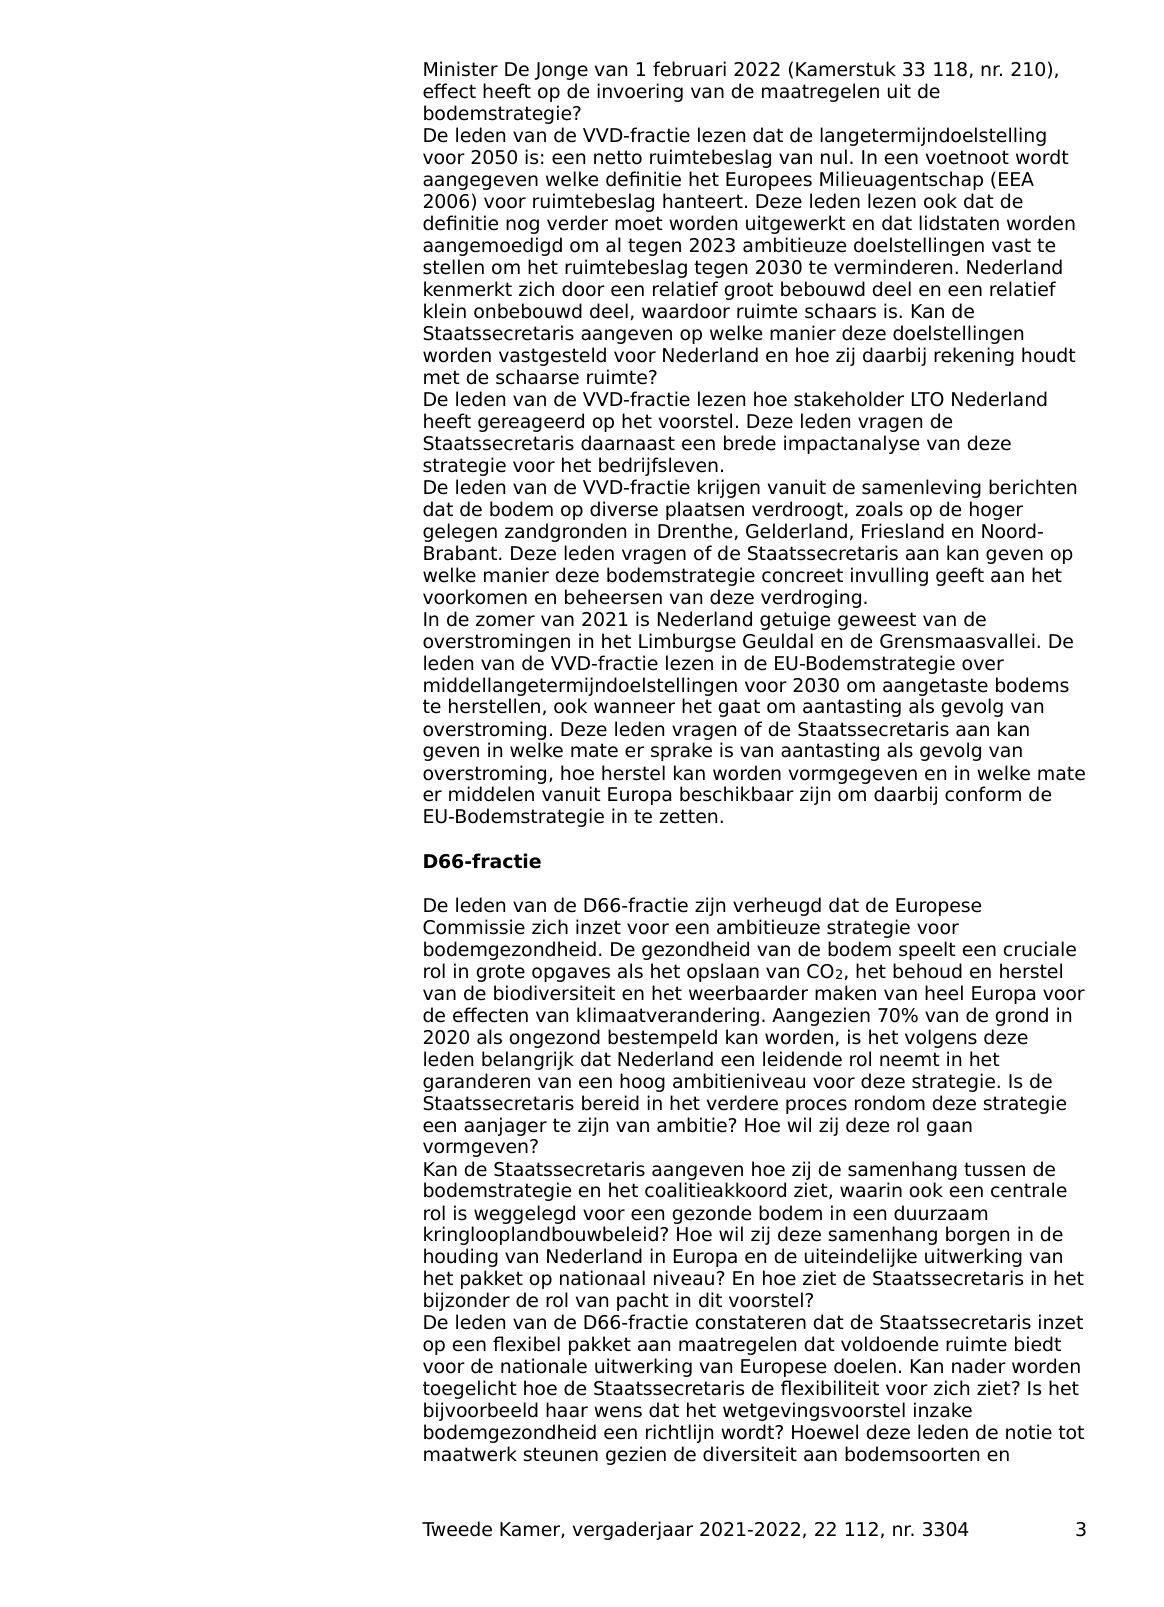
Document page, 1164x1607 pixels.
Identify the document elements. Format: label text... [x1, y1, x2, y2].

subtitle D66-fractie [422, 851, 1087, 872]
text De leden van de D66-fractie constateren dat de Staatssecretaris inzet op een flexibel pakket aan maatregelen dat voldoende ruimte biedt voor de nationale uitwerking van Europese doelen. Kan nader worden toegelicht hoe de Staatssecretaris de flexibiliteit voor zich ziet? Is het bijvoorbeeld haar wens dat het wetgevingsvoorstel‎‎ inzake bodemgezondheid een richtlijn wordt? Hoewel deze leden de notie tot maatwerk steunen gezien de diversiteit aan bodemsoorten en [422, 1312, 1087, 1466]
text De leden van de VVD-fractie lezen dat de langetermijndoelstelling voor 2050 is: een netto ruimtebeslag van nul. In een voetnoot wordt aangegeven welke definitie het Europees Milieuagentschap (EEA 2006) voor ruimtebeslag hanteert. Deze leden lezen ook dat de definitie nog verder moet worden uitgewerkt en dat lidstaten worden aangemoedigd om al tegen 2023 ambitieuze doelstellingen vast te stellen om het ruimtebeslag tegen 2030 te verminderen. Nederland kenmerkt zich door een relatief groot bebouwd deel en een relatief klein onbebouwd deel, waardoor ruimte schaars is. Kan de Staatssecretaris aangeven op welke manier deze doelstellingen worden vastgesteld voor Nederland en hoe zij daarbij rekening houdt met de schaarse ruimte? [422, 125, 1087, 389]
text Kan de Staatssecretaris aangeven hoe zij de samenhang tussen de bodemstrategie en het coalitieakkoord ziet, waarin ook een centrale rol is weggelegd voor een gezonde bodem in een duurzaam kringlooplandbouwbeleid? Hoe wil zij deze samenhang borgen in de houding van Nederland in Europa en de uiteindelijke uitwerking van het pakket op nationaal niveau? En hoe ziet de Staatssecretaris in het bijzonder de rol van pacht in dit voorstel? [422, 1158, 1087, 1312]
text De leden van de VVD-fractie krijgen vanuit de samenleving berichten dat de bodem op diverse plaatsen verdroogt, zoals op de hoger gelegen zandgronden in Drenthe, Gelderland, Friesland en Noord-Brabant. Deze leden vragen of de Staatssecretaris aan kan geven op welke manier deze bodemstrategie concreet invulling geeft aan het voorkomen en beheersen van deze verdroging. [422, 477, 1087, 608]
text De leden van de VVD-fractie lezen hoe stakeholder LTO Nederland heeft gereageerd op het voorstel. Deze leden vragen de Staatssecretaris daarnaast een brede impactanalyse van deze strategie voor het bedrijfsleven. [422, 389, 1087, 477]
text De leden van de D66-fractie zijn verheugd dat de Europese Commissie zich inzet voor een ambitieuze strategie voor bodemgezondheid. De gezondheid van de bodem speelt een cruciale rol in grote opgaves als het opslaan van CO2, het behoud en herstel van de biodiversiteit en het weerbaarder maken van heel Europa voor de effecten van klimaatverandering. Aangezien 70% van de grond in 2020 als ongezond bestempeld kan worden, is het volgens deze leden belangrijk dat Nederland een leidende rol neemt in het garanderen van een hoog ambitieniveau voor deze strategie. Is de Staatssecretaris bereid in het verdere proces rondom deze strategie een aanjager te zijn van ambitie? Hoe wil zij deze rol gaan vormgeven? [422, 895, 1087, 1158]
text In de zomer van 2021 is Nederland getuige geweest van de overstromingen in het Limburgse Geuldal en de Grensmaasvallei. De leden van de VVD-fractie lezen in de EU-Bodemstrategie over middellangetermijndoelstellingen voor 2030 om aangetaste bodems te herstellen, ook wanneer het gaat om aantasting als gevolg van overstroming. Deze leden vragen of de Staatssecretaris aan kan geven in welke mate er sprake is van aantasting als gevolg van overstroming, hoe herstel kan worden vormgegeven en in welke mate er middelen vanuit Europa beschikbaar zijn om daarbij conform de EU-Bodemstrategie in te zetten. [422, 608, 1087, 828]
text Minister De Jonge van 1 februari 2022 (Kamerstuk 33 118, nr. 210), effect heeft op de invoering van de maatregelen uit de bodemstrategie? [422, 59, 1087, 125]
